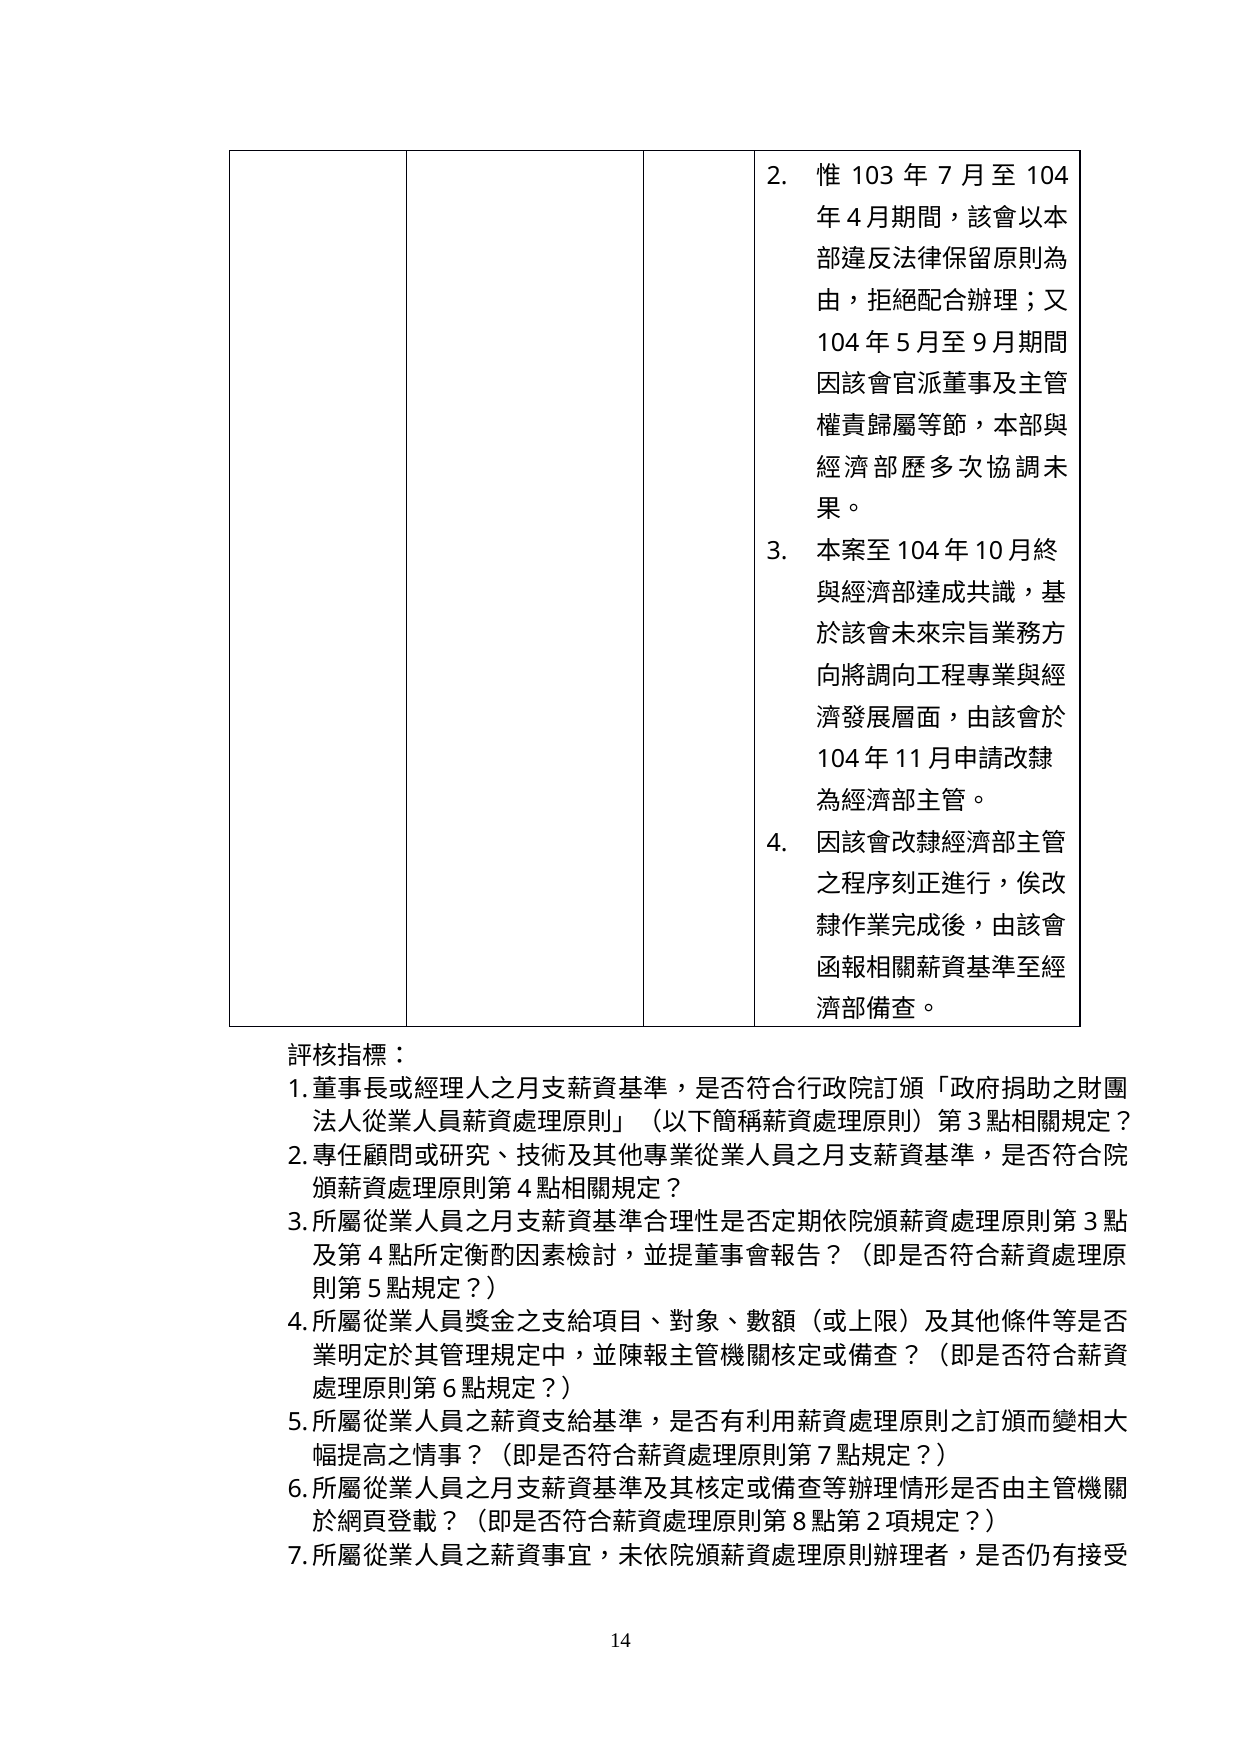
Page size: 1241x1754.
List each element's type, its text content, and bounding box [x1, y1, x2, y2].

list 所屬從業人員之薪資事宜，未依院頒薪資處理原則辦理者，是否仍有接受 [287, 1537, 1128, 1571]
table_cell 不符合評核指標1、2、4、6 理由： 該會自103年6月經審計部認屬為政府捐助之財團法人後，本部持續輔導該會納入政府行政監督機制。 惟103年7月至104年4月期間，該會以本部違反法律保留原則為由，拒絕配合辦理；又104年5月至9月期間因該會官派董事及主管權責歸屬等節，本部與經濟部歷多次協調未果。 本案至104年10月終與經濟部達成共識，基於該會未來宗旨業務方向將調向工程專業與經濟發展層面，由該會於104年11月申請改隸為經濟部主管。 因該會改隸經濟部主管之程序刻正進行，俟改隸作業完成後，由該會函報相關薪資基準至經濟部備查。 [755, 151, 1079, 1026]
list 所屬從業人員之月支薪資基準及其核定或備查等辦理情形是否由主管機關於網頁登載？（即是否符合薪資處理原則第8點第2項規定？） [287, 1471, 1128, 1537]
text 評核指標： [287, 1039, 1128, 1071]
list 所屬從業人員獎金之支給項目、對象、數額（或上限）及其他條件等是否業明定於其管理規定中，並陳報主管機關核定或備查？（即是否符合薪資處理原則第6點規定？） [287, 1304, 1128, 1404]
list 所屬從業人員之薪資支給基準，是否有利用薪資處理原則之訂頒而變相大幅提高之情事？（即是否符合薪資處理原則第7點規定？） [287, 1404, 1128, 1471]
table_cell [230, 151, 406, 1026]
list 所屬從業人員之月支薪資基準合理性是否定期依院頒薪資處理原則第3點及第4點所定衡酌因素檢討，並提董事會報告？（即是否符合薪資處理原則第5點規定？） [287, 1204, 1128, 1304]
list 專任顧問或研究、技術及其他專業從業人員之月支薪資基準，是否符合院頒薪資處理原則第4點相關規定？ [287, 1137, 1128, 1204]
table_cell [407, 151, 643, 1026]
table_cell [644, 151, 754, 1026]
list 董事長或經理人之月支薪資基準，是否符合行政院訂頒「政府捐助之財團法人從業人員薪資處理原則」（以下簡稱薪資處理原則）第3點相關規定？ [287, 1071, 1128, 1137]
